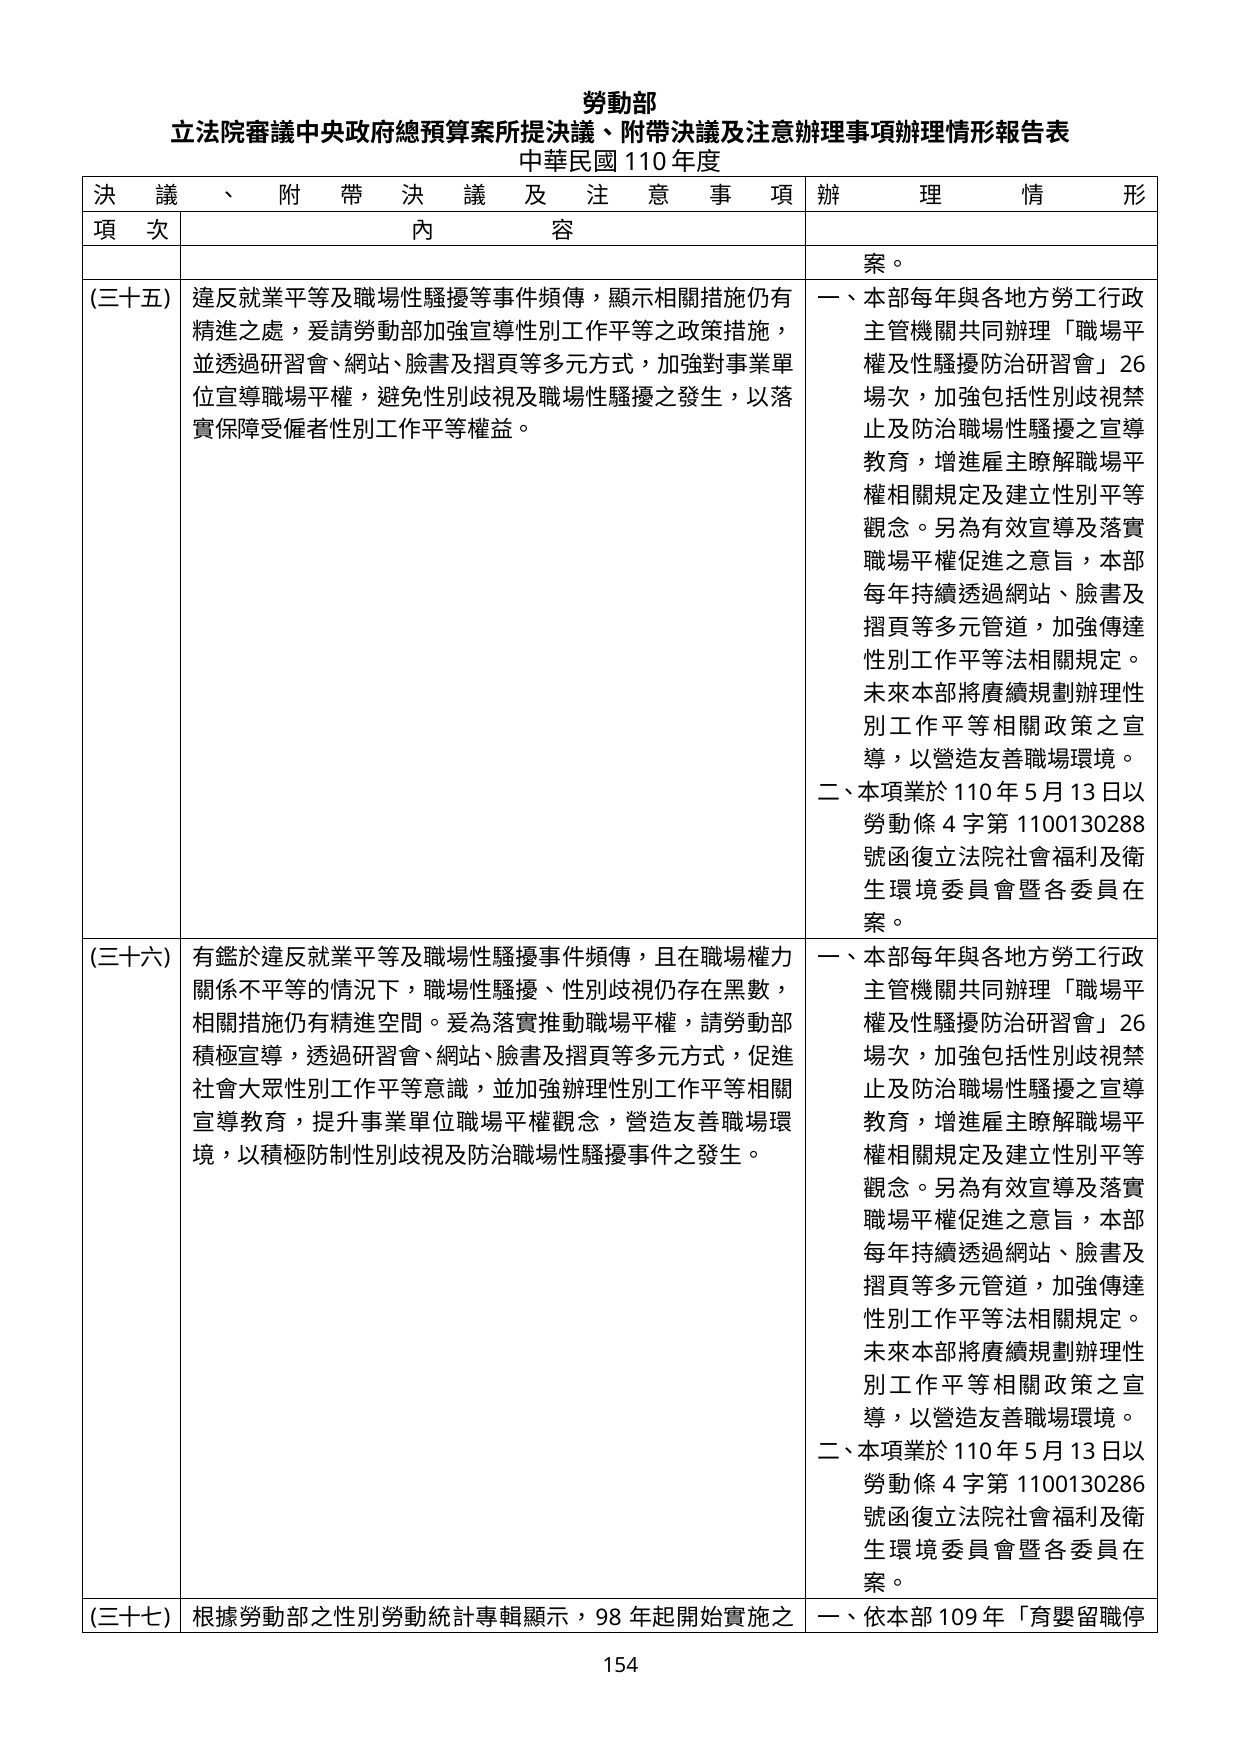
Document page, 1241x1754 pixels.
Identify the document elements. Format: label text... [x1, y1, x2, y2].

table_cell (三十五) [83, 280, 180, 938]
table_cell 一、依本部109年「育嬰留職停 [806, 1599, 1157, 1632]
table_cell (三十七) [83, 1599, 180, 1632]
table_cell [806, 212, 1157, 245]
table_cell [181, 246, 805, 279]
table_cell (三十六) [83, 939, 180, 1598]
table_header 決議、附帶決議及注意事項 [83, 177, 805, 211]
table_cell 項次 [83, 212, 180, 245]
table_cell 根據勞動部之性別勞動統計專輯顯示，98 年起開始實施之 [181, 1599, 805, 1632]
table_cell [83, 246, 180, 279]
table_cell 內 容 [181, 212, 805, 245]
table_cell 案。 [806, 246, 1157, 279]
table_header 辦理情形 [806, 177, 1157, 211]
table_cell 有鑑於違反就業平等及職場性騷擾事件頻傳，且在職場權力關係不平等的情況下，職場性騷擾、性別歧視仍存在黑數，相關措施仍有精進空間。爰為落實推動職場平權，請勞動部積極宣導，透過研習會、網站、臉書及摺頁等多元方式，促進社會大眾性別工作平等意識，並加強辦理性別工作平等相關宣導教育，提升事業單位職場平權觀念，營造友善職場環境，以積極防制性別歧視及防治職場性騷擾事件之發生。 [181, 939, 805, 1598]
table_cell 違反就業平等及職場性騷擾等事件頻傳，顯示相關措施仍有精進之處，爰請勞動部加強宣導性別工作平等之政策措施，並透過研習會、網站、臉書及摺頁等多元方式，加強對事業單位宣導職場平權，避免性別歧視及職場性騷擾之發生，以落實保障受僱者性別工作平等權益。 [181, 280, 805, 938]
table_cell 一、本部每年與各地方勞工行政主管機關共同辦理「職場平權及性騷擾防治研習會」26場次，加強包括性別歧視禁止及防治職場性騷擾之宣導教育，增進雇主瞭解職場平權相關規定及建立性別平等觀念。另為有效宣導及落實職場平權促進之意旨，本部每年持續透過網站、臉書及摺頁等多元管道，加強傳達性別工作平等法相關規定。未來本部將賡續規劃辦理性別工作平等相關政策之宣導，以營造友善職場環境。 二、本項業於110年5月13日以勞動條4字第1100130288號函復立法院社會福利及衛生環境委員會暨各委員在案。 [806, 280, 1157, 938]
table_cell 一、本部每年與各地方勞工行政主管機關共同辦理「職場平權及性騷擾防治研習會」26場次，加強包括性別歧視禁止及防治職場性騷擾之宣導教育，增進雇主瞭解職場平權相關規定及建立性別平等觀念。另為有效宣導及落實職場平權促進之意旨，本部每年持續透過網站、臉書及摺頁等多元管道，加強傳達性別工作平等法相關規定。未來本部將賡續規劃辦理性別工作平等相關政策之宣導，以營造友善職場環境。 二、本項業於110年5月13日以勞動條4字第1100130286號函復立法院社會福利及衛生環境委員會暨各委員在案。 [806, 939, 1157, 1598]
